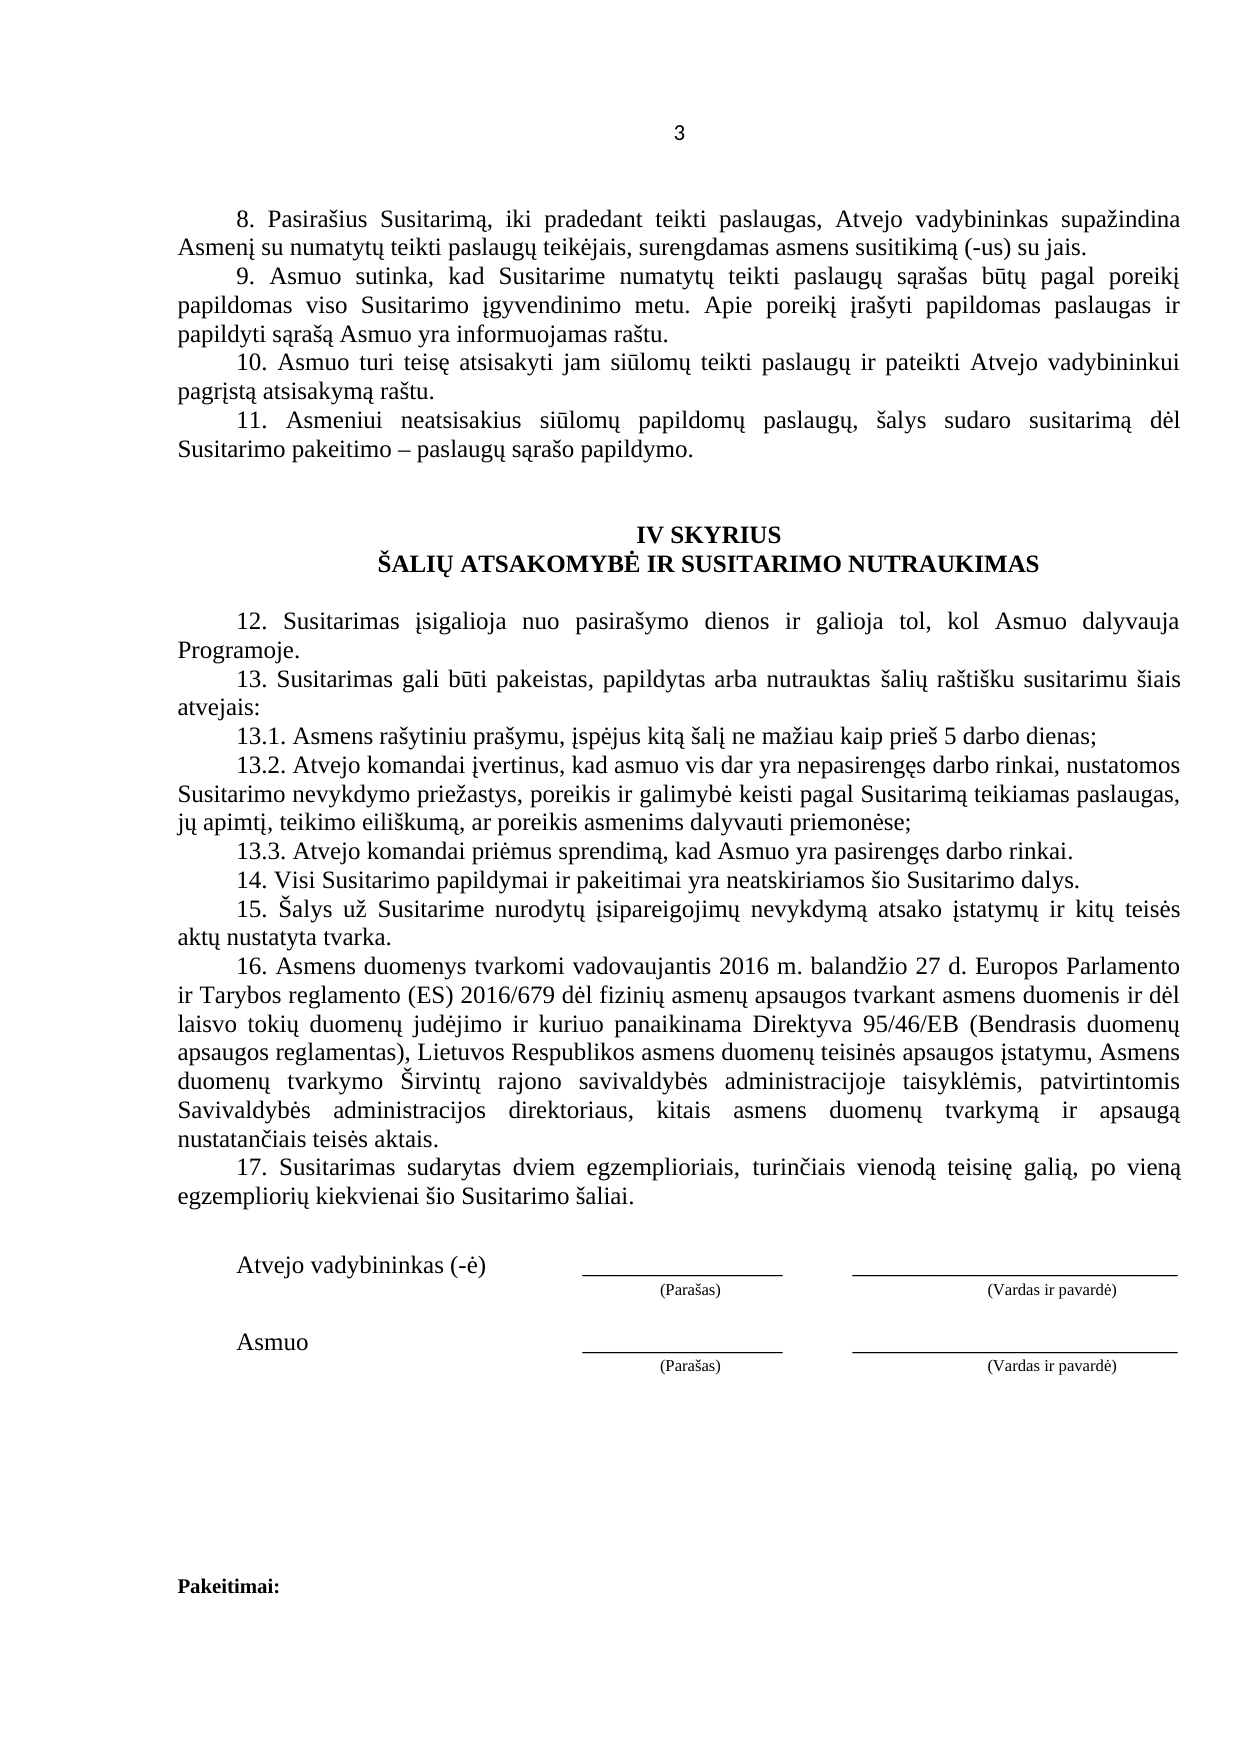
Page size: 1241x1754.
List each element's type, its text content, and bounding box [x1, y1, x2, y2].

text 13.1. Asmens rašytiniu prašymu, įspėjus kitą šalį ne mažiau kaip prieš 5 darbo dienas; [177, 721, 1181, 750]
text (Parašas) (Vardas ir pavardė) [447, 1356, 1181, 1375]
text 10. Asmuo turi teisę atsisakyti jam siūlomų teikti paslaugų ir pateikti Atvejo vadybininkui pagrįstą atsisakymą raštu. [177, 347, 1181, 405]
text 9. Asmuo sutinka, kad Susitarime numatytų teikti paslaugų sąrašas būtų pagal poreikį papildomas viso Susitarimo įgyvendinimo metu. Apie poreikį įrašyti papildomas paslaugas ir papildyti sąrašą Asmuo yra informuojamas raštu. [177, 261, 1181, 347]
text 16. Asmens duomenys tvarkomi vadovaujantis 2016 m. balandžio 27 d. Europos Parlamento ir Tarybos reglamento (ES) 2016/679 dėl fizinių asmenų apsaugos tvarkant asmens duomenis ir dėl laisvo tokių duomenų judėjimo ir kuriuo panaikinama Direktyva 95/46/EB (Bendrasis duomenų apsaugos reglamentas), Lietuvos Respublikos asmens duomenų teisinės apsaugos įstatymu, Asmens duomenų tvarkymo Širvintų rajono savivaldybės administracijoje taisyklėmis, patvirtintomis Savivaldybės administracijos direktoriaus, kitais asmens duomenų tvarkymą ir apsaugą nustatančiais teisės aktais. [177, 951, 1181, 1152]
text IV SKYRIUS [177, 520, 1181, 549]
text 17. Susitarimas sudarytas dviem egzemplioriais, turinčiais vienodą teisinę galią, po vieną egzempliorių kiekvienai šio Susitarimo šaliai. [177, 1152, 1181, 1210]
text Asmuo ________________ __________________________ [177, 1327, 1181, 1356]
text Atvejo vadybininkas (-ė) ________________ __________________________ [177, 1251, 1181, 1279]
text Pakeitimai: [177, 1574, 1181, 1598]
text 15. Šalys už Susitarime nurodytų įsipareigojimų nevykdymą atsako įstatymų ir kitų teisės aktų nustatyta tvarka. [177, 894, 1181, 951]
text 14. Visi Susitarimo papildymai ir pakeitimai yra neatskiriamos šio Susitarimo dalys. [177, 865, 1181, 894]
text (Parašas) (Vardas ir pavardė) [447, 1279, 1181, 1298]
text 12. Susitarimas įsigalioja nuo pasirašymo dienos ir galioja tol, kol Asmuo dalyvauja Programoje. [177, 606, 1181, 664]
text 8. Pasirašius Susitarimą, iki pradedant teikti paslaugas, Atvejo vadybininkas supažindina Asmenį su numatytų teikti paslaugų teikėjais, surengdamas asmens susitikimą (-us) su jais. [177, 204, 1181, 261]
text 11. Asmeniui neatsisakius siūlomų papildomų paslaugų, šalys sudaro susitarimą dėl Susitarimo pakeitimo – paslaugų sąrašo papildymo. [177, 405, 1181, 462]
text 13.3. Atvejo komandai priėmus sprendimą, kad Asmuo yra pasirengęs darbo rinkai. [177, 836, 1181, 865]
text 13. Susitarimas gali būti pakeistas, papildytas arba nutrauktas šalių raštišku susitarimu šiais atvejais: [177, 664, 1181, 721]
text ŠALIŲ ATSAKOMYBĖ IR SUSITARIMO NUTRAUKIMAS [177, 549, 1181, 577]
text 13.2. Atvejo komandai įvertinus, kad asmuo vis dar yra nepasirengęs darbo rinkai, nustatomos Susitarimo nevykdymo priežastys, poreikis ir galimybė keisti pagal Susitarimą teikiamas paslaugas, jų apimtį, teikimo eiliškumą, ar poreikis asmenims dalyvauti priemonėse; [177, 750, 1181, 836]
